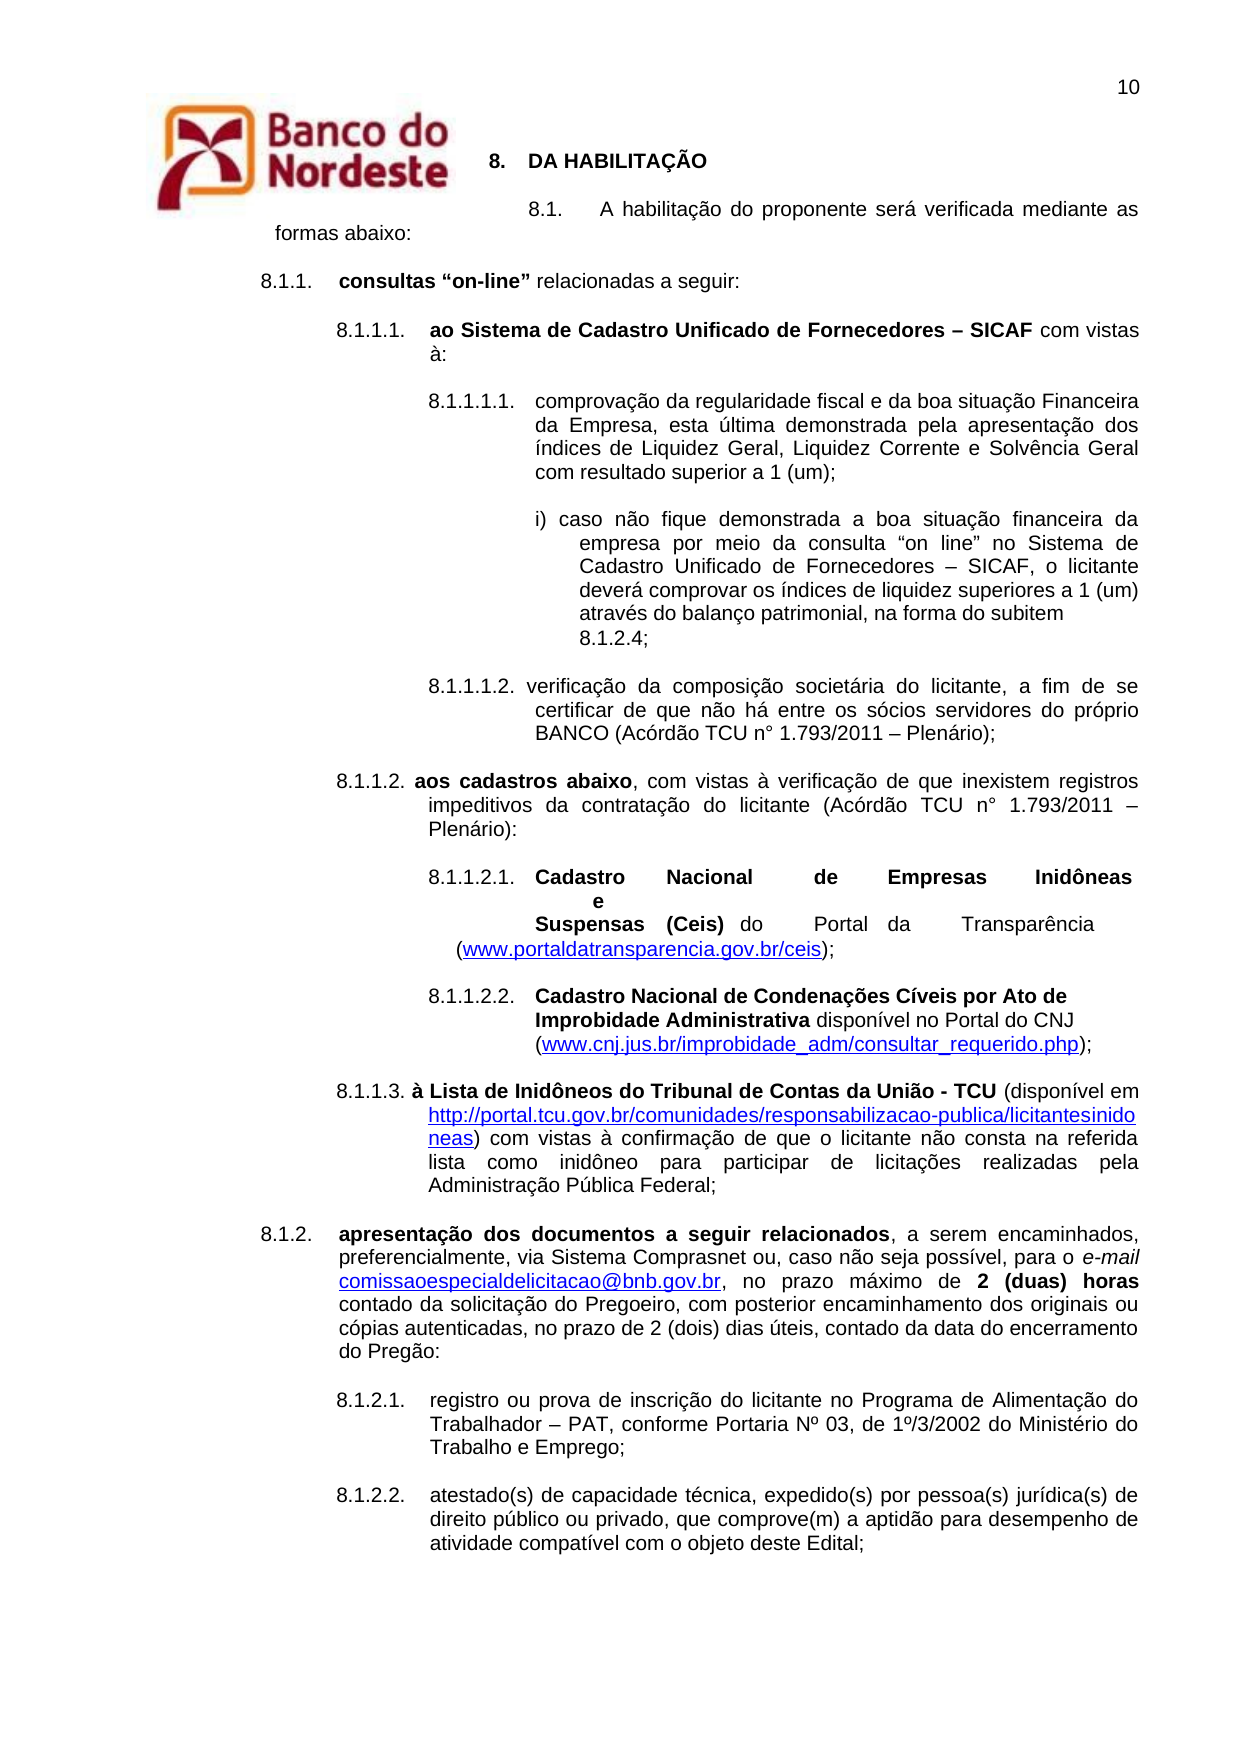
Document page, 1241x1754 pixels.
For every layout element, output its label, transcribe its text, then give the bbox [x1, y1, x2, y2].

list DA HABILITAÇÃO [164, 150, 1140, 173]
list comprovação da regularidade fiscal e da boa situação Financeira da Empresa, esta última demonstrada pela apresentação dos índices de Liquidez Geral, Liquidez Corrente e Solvência Geral com resultado superior a 1 (um); [428, 389, 1139, 484]
list Cadastro Nacional de Condenações Cíveis por Ato de Improbidade Administrativa disponível no Portal do CNJ (www.cnj.jus.br/improbidade_adm/consultar_requerido.php); [428, 985, 1140, 1056]
list Cadastro Nacional de Empresas Inidôneas e [428, 866, 1140, 913]
picture [145, 93, 456, 220]
list atestado(s) de capacidade técnica, expedido(s) por pessoa(s) jurídica(s) de direito público ou privado, que comprove(m) a aptidão para desempenho de atividade compatível com o objeto deste Edital; [336, 1484, 1139, 1554]
text 8.1.1.3. à Lista de Inidôneos do Tribunal de Contas da União - TCU (disponível em http://portal.tcu.gov.br/comunidades/responsabilizacao-publica/licitantesinidoneas) com vistas à confirmação de que o licitante não consta na referida lista como inidôneo para participar de licitações realizadas pela Administração Pública Federal; [336, 1079, 1139, 1197]
text 8.1.2.4; [579, 626, 1139, 650]
list registro ou prova de inscrição do licitante no Programa de Alimentação do Trabalhador – PAT, conforme Portaria Nº 03, de 1º/3/2002 do Ministério do Trabalho e Emprego; [336, 1388, 1139, 1459]
list apresentação dos documentos a seguir relacionados, a serem encaminhados, preferencialmente, via Sistema Comprasnet ou, caso não seja possível, para o e-mail comissaoespecialdelicitacao@bnb.gov.br, no prazo máximo de 2 (duas) horas contado da solicitação do Pregoeiro, com posterior encaminhamento dos originais ou cópias autenticadas, no prazo de 2 (dois) dias úteis, contado da data do encerramento do Pregão: [260, 1222, 1139, 1363]
list consultas “on-line” relacionadas a seguir: [260, 270, 1139, 294]
list A habilitação do proponente será verificada mediante as formas abaixo: [203, 197, 1139, 244]
list ao Sistema de Cadastro Unificado de Fornecedores – SICAF com vistas à: [336, 319, 1139, 366]
text (www.portaldatransparencia.gov.br/ceis); [150, 937, 1140, 961]
text Suspensas (Ceis) do Portal da Transparência [535, 913, 1139, 936]
text 8.1.1.2. aos cadastros abaixo, com vistas à verificação de que inexistem registros impeditivos da contratação do licitante (Acórdão TCU n° 1.793/2011 – Plenário): [336, 770, 1139, 841]
text 8.1.1.1.2. verificação da composição societária do licitante, a fim de se certificar de que não há entre os sócios servidores do próprio BANCO (Acórdão TCU n° 1.793/2011 – Plenário); [428, 675, 1139, 745]
text i) caso não fique demonstrada a boa situação financeira da empresa por meio da consulta “on line” no Sistema de Cadastro Unificado de Fornecedores – SICAF, o licitante deverá comprovar os índices de liquidez superiores a 1 (um) através do balanço patrimonial, na forma do subitem [535, 508, 1139, 625]
